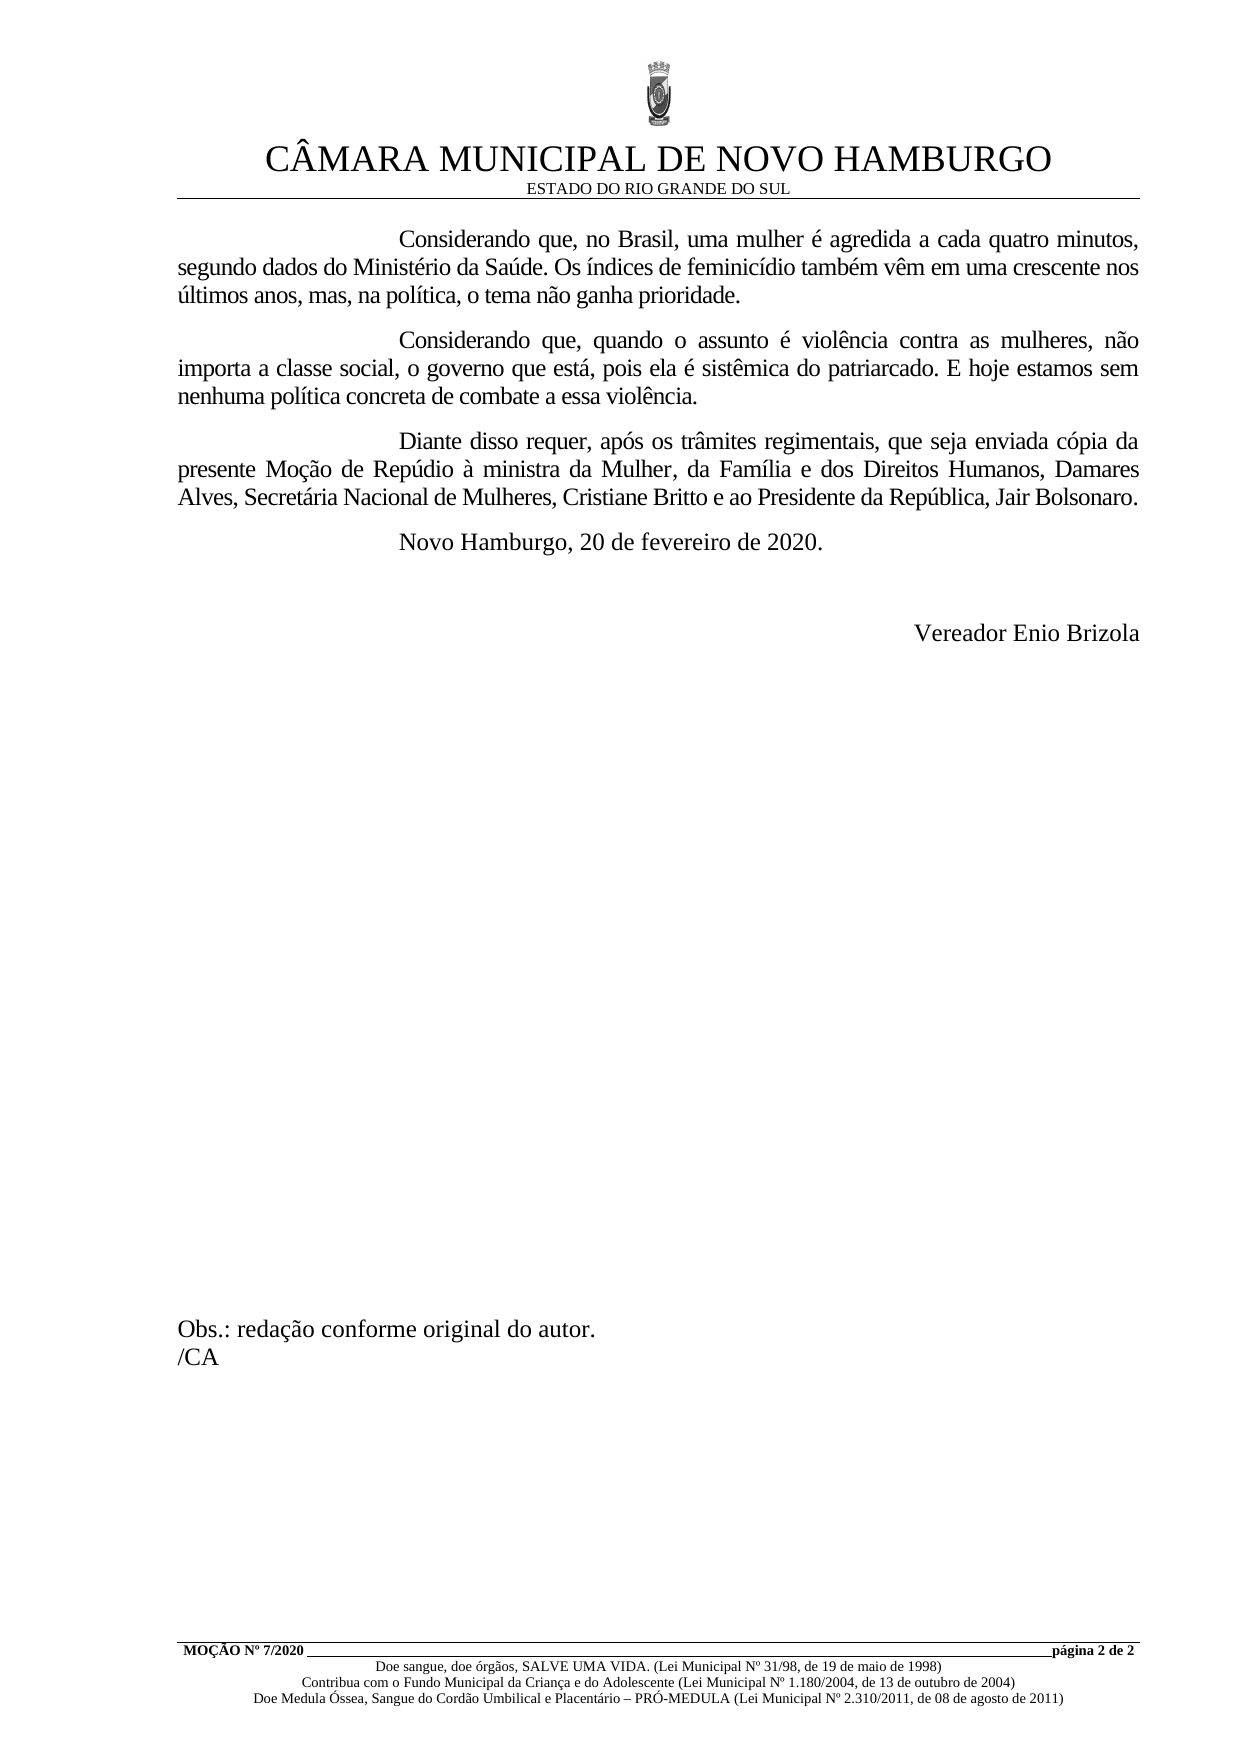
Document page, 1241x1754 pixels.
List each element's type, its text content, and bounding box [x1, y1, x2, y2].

text Novo Hamburgo, 20 de fevereiro de 2020. [177, 528, 1140, 556]
text /CA [177, 1343, 1140, 1371]
text Considerando que, quando o assunto é violência contra as mulheres, não importa a classe social, o governo que está, pois ela é sistêmica do patriarcado. E hoje estamos sem nenhuma política concreta de combate a essa violência. [177, 326, 1140, 409]
text Vereador Enio Brizola [177, 619, 1140, 647]
text Obs.: redação conforme original do autor. [177, 1315, 1140, 1343]
text Considerando que, no Brasil, uma mulher é agredida a cada quatro minutos, segundo dados do Ministério da Saúde. Os índices de feminicídio também vêm em uma crescente nos últimos anos, mas, na política, o tema não ganha prioridade. [177, 226, 1140, 309]
text Diante disso requer, após os trâmites regimentais, que seja enviada cópia da presente Moção de Repúdio à ministra da Mulher, da Família e dos Direitos Humanos, Damares Alves, Secretária Nacional de Mulheres, Cristiane Britto e ao Presidente da República, Jair Bolsonaro. [177, 427, 1140, 510]
